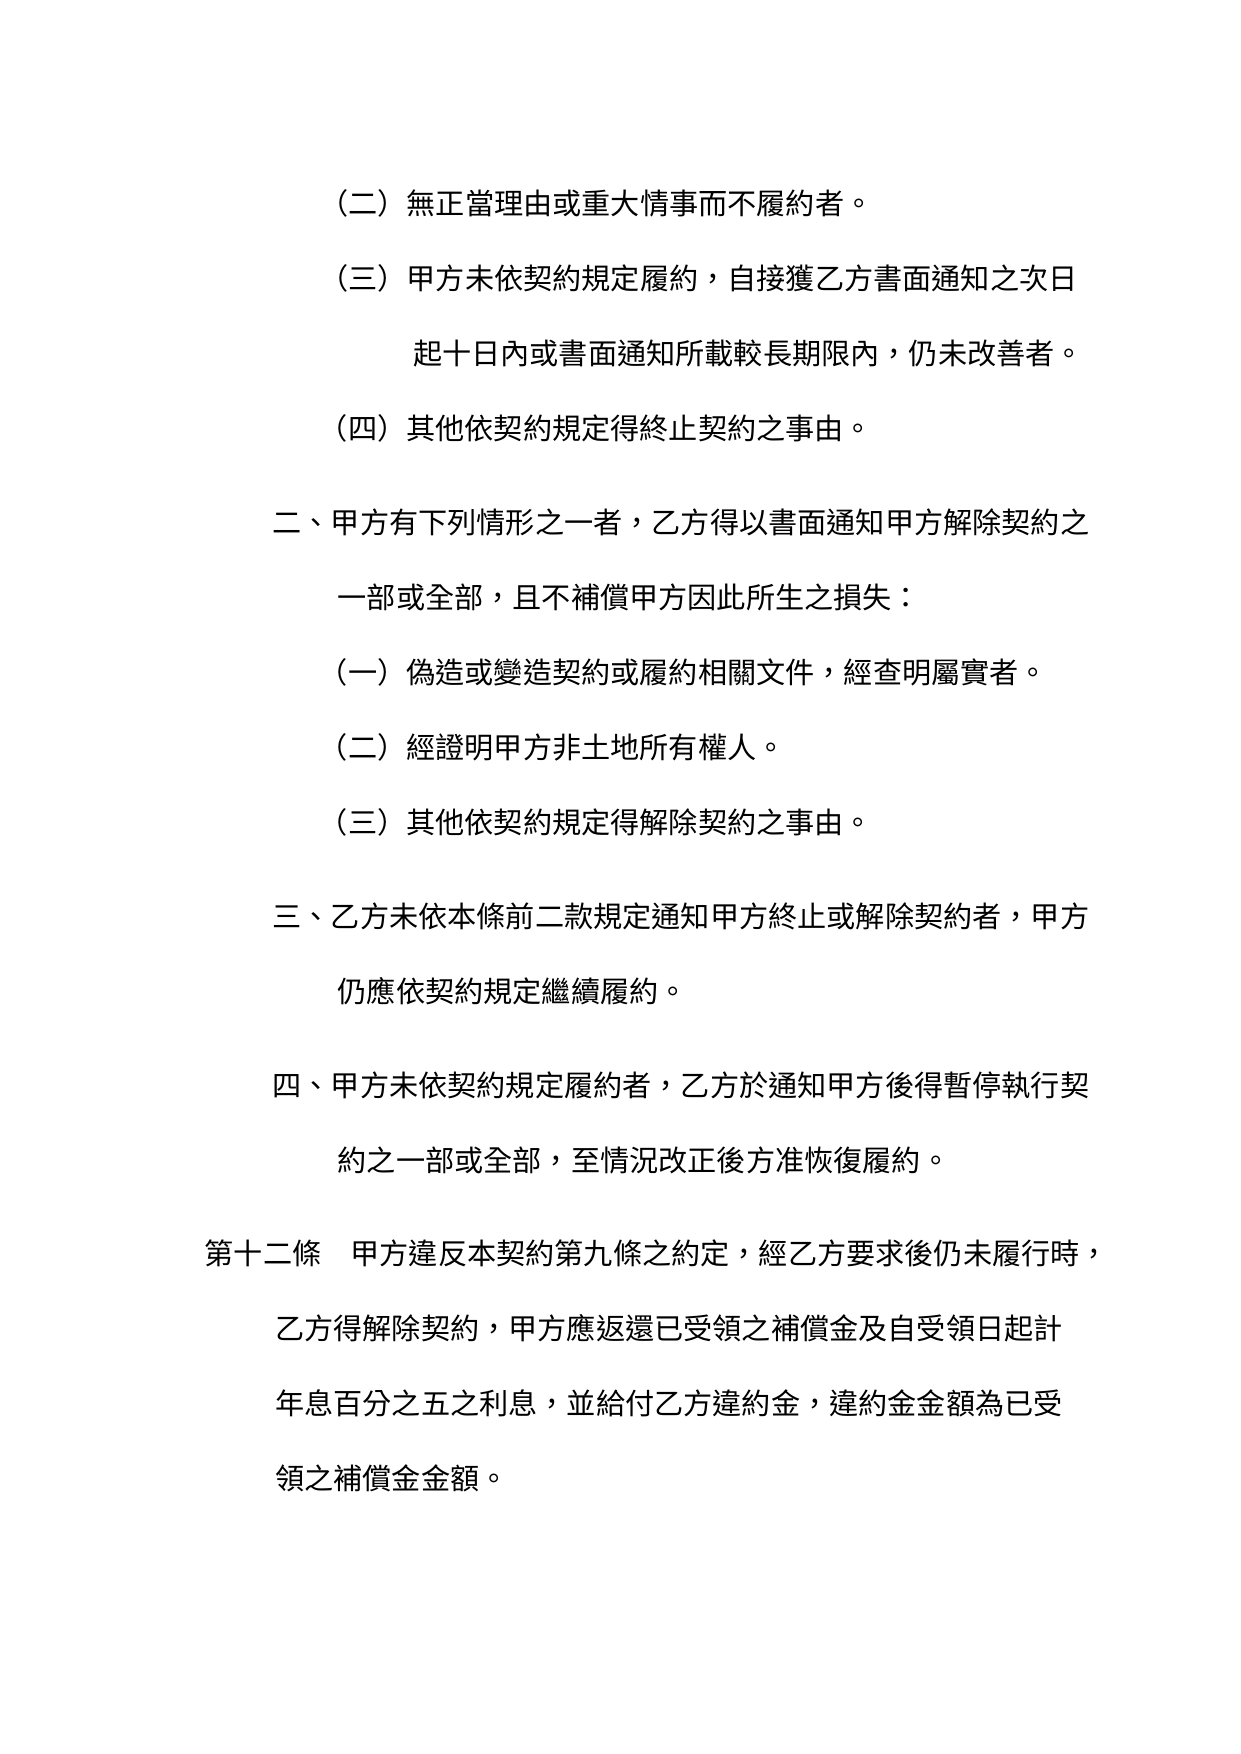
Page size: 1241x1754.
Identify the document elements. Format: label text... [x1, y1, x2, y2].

text （一）偽造或變造契約或履約相關文件，經查明屬實者。 [319, 633, 1091, 708]
text 四、甲方未依契約規定履約者，乙方於通知甲方後得暫停執行契約之一部或全部，至情況改正後方准恢復履約。 [272, 1046, 1091, 1196]
text 第十二條 甲方違反本契約第九條之約定，經乙方要求後仍未履行時，乙方得解除契約，甲方應返還已受領之補償金及自受領日起計年息百分之五之利息，並給付乙方違約金，違約金金額為已受領之補償金金額。 [197, 1214, 1091, 1514]
text 二、甲方有下列情形之一者，乙方得以書面通知甲方解除契約之一部或全部，且不補償甲方因此所生之損失： [272, 483, 1091, 633]
text 三、乙方未依本條前二款規定通知甲方終止或解除契約者，甲方仍應依契約規定繼續履約。 [272, 877, 1091, 1027]
text （二）經證明甲方非土地所有權人。 [319, 708, 1091, 783]
text （三）甲方未依契約規定履約，自接獲乙方書面通知之次日起十日內或書面通知所載較長期限內，仍未改善者。 [319, 239, 1091, 389]
text （三）其他依契約規定得解除契約之事由。 [319, 783, 1091, 858]
text （四）其他依契約規定得終止契約之事由。 [319, 389, 1091, 464]
text （二）無正當理由或重大情事而不履約者。 [319, 164, 1091, 239]
